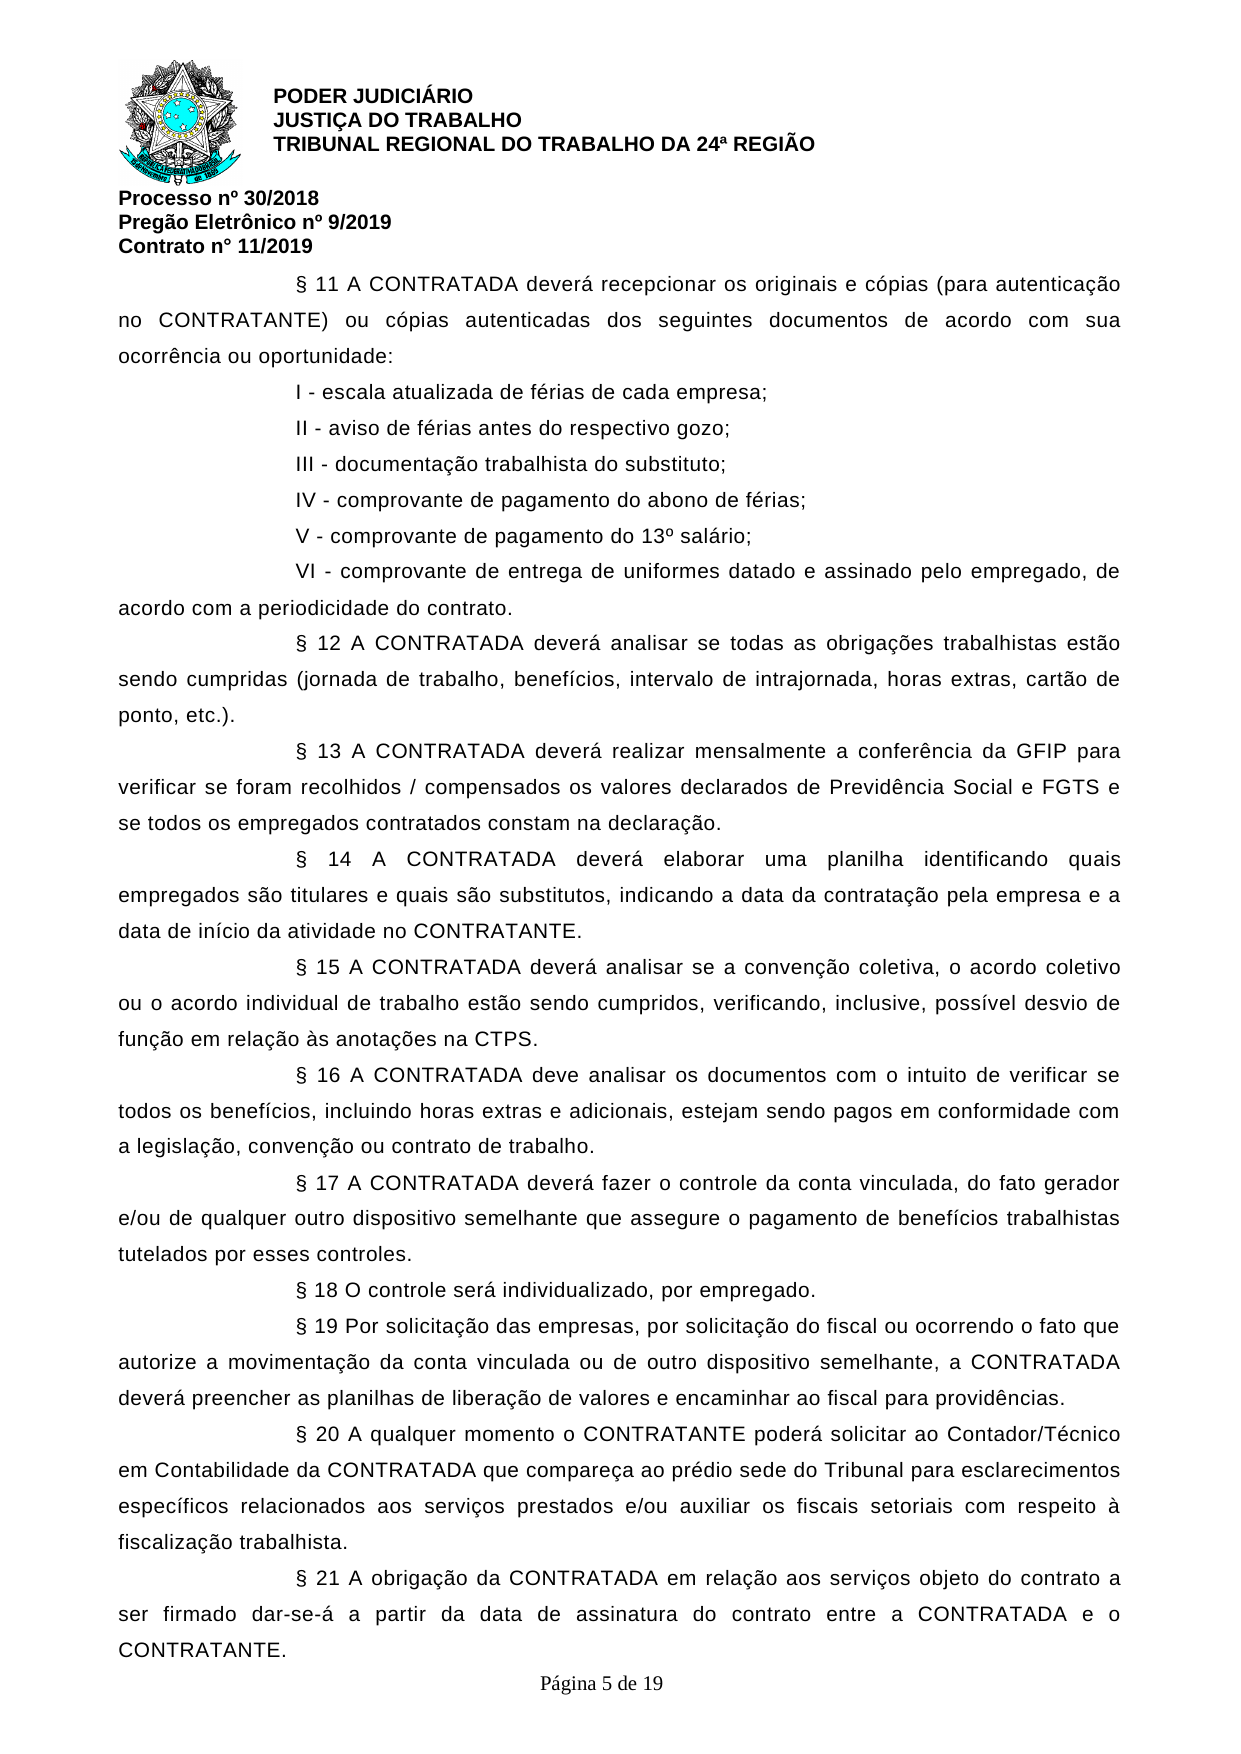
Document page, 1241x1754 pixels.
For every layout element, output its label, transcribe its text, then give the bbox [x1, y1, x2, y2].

text § 19 Por solicitação das empresas, por solicitação do fiscal ou ocorrendo o fato que autorize a movimentação da conta vinculada ou de outro dispositivo semelhante, a CONTRATADA deverá preencher as planilhas de liberação de valores e encaminhar ao fiscal para providências. [118, 1314, 1122, 1410]
text § 20 A qualquer momento o CONTRATANTE poderá solicitar ao Contador/Técnico em Contabilidade da CONTRATADA que compareça ao prédio sede do Tribunal para esclarecimentos específicos relacionados aos serviços prestados e/ou auxiliar os fiscais setoriais com respeito à fiscalização trabalhista. [118, 1422, 1122, 1554]
text II - aviso de férias antes do respectivo gozo; [118, 416, 1122, 439]
text § 14 A CONTRATADA deverá elaborar uma planilha identificando quais empregados são titulares e quais são substitutos, indicando a data da contratação pela empresa e a data de início da atividade no CONTRATANTE. [118, 847, 1122, 943]
text III - documentação trabalhista do substituto; [118, 452, 1122, 476]
picture [118, 59, 243, 186]
text § 15 A CONTRATADA deverá analisar se a convenção coletiva, o acordo coletivo ou o acordo individual de trabalho estão sendo cumpridos, verificando, inclusive, possível desvio de função em relação às anotações na CTPS. [118, 955, 1122, 1051]
text § 17 A CONTRATADA deverá fazer o controle da conta vinculada, do fato gerador e/ou de qualquer outro dispositivo semelhante que assegure o pagamento de benefícios trabalhistas tutelados por esses controles. [118, 1170, 1122, 1266]
text VI - comprovante de entrega de uniformes datado e assinado pelo empregado, de acordo com a periodicidade do contrato. [118, 559, 1122, 619]
text § 21 A obrigação da CONTRATADA em relação aos serviços objeto do contrato a ser firmado dar-se-á a partir da data de assinatura do contrato entre a CONTRATADA e o CONTRATANTE. [118, 1566, 1122, 1661]
text § 13 A CONTRATADA deverá realizar mensalmente a conferência da GFIP para verificar se foram recolhidos / compensados os valores declarados de Previdência Social e FGTS e se todos os empregados contratados constam na declaração. [118, 739, 1122, 835]
text § 18 O controle será individualizado, por empregado. [118, 1278, 1122, 1302]
text I - escala atualizada de férias de cada empresa; [118, 380, 1122, 404]
text V - comprovante de pagamento do 13º salário; [118, 523, 1122, 547]
text IV - comprovante de pagamento do abono de férias; [118, 487, 1122, 511]
text § 16 A CONTRATADA deve analisar os documentos com o intuito de verificar se todos os benefícios, incluindo horas extras e adicionais, estejam sendo pagos em conformidade com a legislação, convenção ou contrato de trabalho. [118, 1062, 1122, 1158]
text § 12 A CONTRATADA deverá analisar se todas as obrigações trabalhistas estão sendo cumpridas (jornada de trabalho, benefícios, intervalo de intrajornada, horas extras, cartão de ponto, etc.). [118, 631, 1122, 727]
text § 11 A CONTRATADA deverá recepcionar os originais e cópias (para autenticação no CONTRATANTE) ou cópias autenticadas dos seguintes documentos de acordo com sua ocorrência ou oportunidade: [118, 272, 1122, 368]
